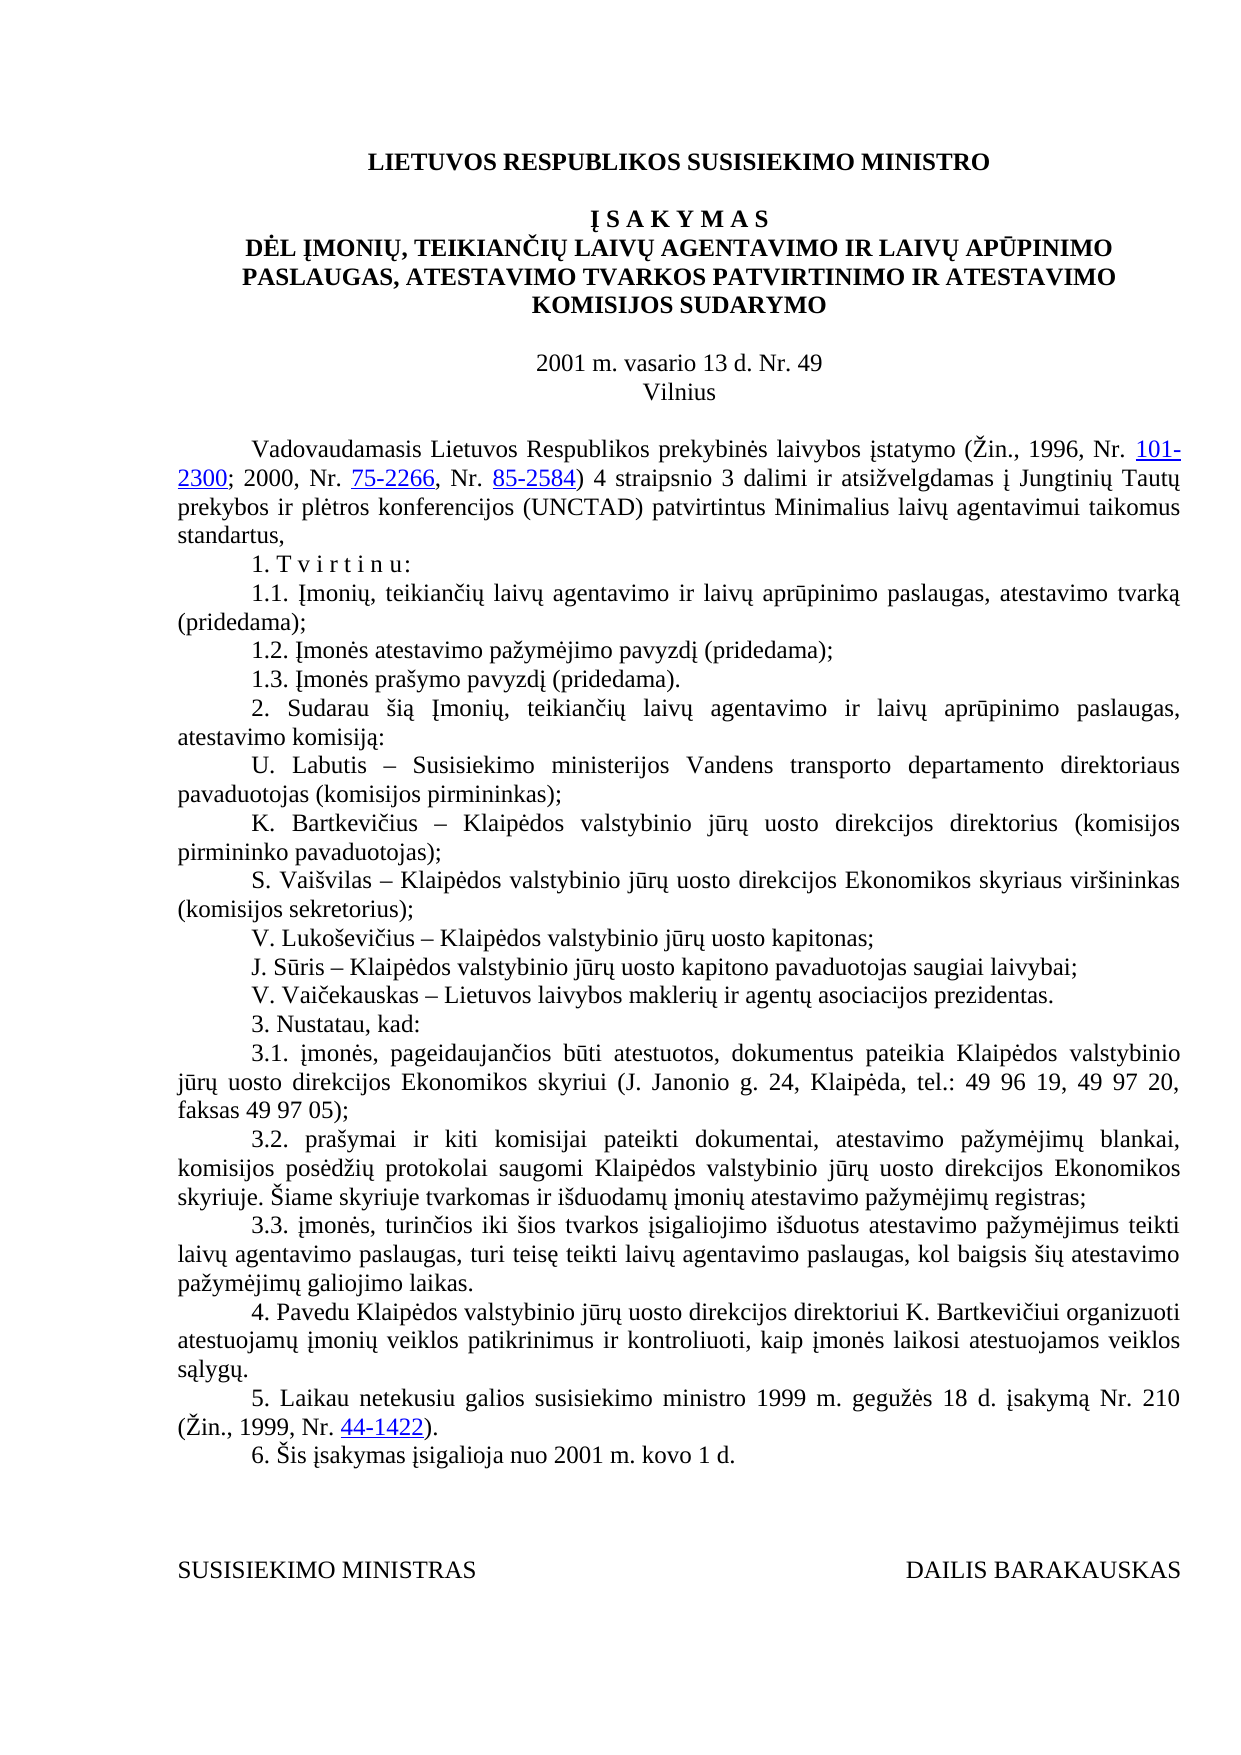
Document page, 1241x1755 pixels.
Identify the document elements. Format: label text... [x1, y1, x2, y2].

text 3.2. prašymai ir kiti komisijai pateikti dokumentai, atestavimo pažymėjimų blankai, komisijos posėdžių protokolai saugomi Klaipėdos valstybinio jūrų uosto direkcijos Ekonomikos skyriuje. Šiame skyriuje tvarkomas ir išduodamų įmonių atestavimo pažymėjimų registras; [177, 1124, 1181, 1211]
text SUSISIEKIMO MINISTRAS DAILIS BARAKAUSKAS [177, 1556, 1181, 1584]
text Vadovaudamasis Lietuvos Respublikos prekybinės laivybos įstatymo (Žin., 1996, Nr. 101-2300; 2000, Nr. 75-2266, Nr. 85-2584) 4 straipsnio 3 dalimi ir atsižvelgdamas į Jungtinių Tautų prekybos ir plėtros konferencijos (UNCTAD) patvirtintus Minimalius laivų agentavimui taikomus standartus, [177, 434, 1181, 549]
text J. Sūris – Klaipėdos valstybinio jūrų uosto kapitono pavaduotojas saugiai laivybai; [177, 952, 1181, 981]
text 2001 m. vasario 13 d. Nr. 49 [177, 348, 1181, 377]
text Į S A K Y M A S [177, 204, 1181, 233]
text K. Bartkevičius – Klaipėdos valstybinio jūrų uosto direkcijos direktorius (komisijos pirmininko pavaduotojas); [177, 808, 1181, 866]
text 1. Tvirtinu: [177, 549, 1181, 578]
text S. Vaišvilas – Klaipėdos valstybinio jūrų uosto direkcijos Ekonomikos skyriaus viršininkas (komisijos sekretorius); [177, 866, 1181, 923]
text V. Lukoševičius – Klaipėdos valstybinio jūrų uosto kapitonas; [177, 923, 1181, 952]
text LIETUVOS RESPUBLIKOS SUSISIEKIMO MINISTRO [177, 147, 1181, 176]
text DĖL ĮMONIŲ, TEIKIANČIŲ LAIVŲ AGENTAVIMO IR LAIVŲ APŪPINIMO PASLAUGAS, ATESTAVIMO TVARKOS PATVIRTINIMO IR ATESTAVIMO KOMISIJOS SUDARYMO [177, 233, 1181, 319]
text 3. Nustatau, kad: [177, 1009, 1181, 1038]
text 6. Šis įsakymas įsigalioja nuo 2001 m. kovo 1 d. [177, 1441, 1181, 1469]
text U. Labutis – Susisiekimo ministerijos Vandens transporto departamento direktoriaus pavaduotojas (komisijos pirmininkas); [177, 751, 1181, 808]
text Vilnius [177, 377, 1181, 406]
text 4. Pavedu Klaipėdos valstybinio jūrų uosto direkcijos direktoriui K. Bartkevičiui organizuoti atestuojamų įmonių veiklos patikrinimus ir kontroliuoti, kaip įmonės laikosi atestuojamos veiklos sąlygų. [177, 1297, 1181, 1383]
text 1.1. Įmonių, teikiančių laivų agentavimo ir laivų aprūpinimo paslaugas, atestavimo tvarką (pridedama); [177, 578, 1181, 636]
text 3.3. įmonės, turinčios iki šios tvarkos įsigaliojimo išduotus atestavimo pažymėjimus teikti laivų agentavimo paslaugas, turi teisę teikti laivų agentavimo paslaugas, kol baigsis šių atestavimo pažymėjimų galiojimo laikas. [177, 1211, 1181, 1297]
text 5. Laikau netekusiu galios susisiekimo ministro 1999 m. gegužės 18 d. įsakymą Nr. 210 (Žin., 1999, Nr. 44-1422). [177, 1383, 1181, 1441]
text 1.2. Įmonės atestavimo pažymėjimo pavyzdį (pridedama); [177, 636, 1181, 664]
text 2. Sudarau šią Įmonių, teikiančių laivų agentavimo ir laivų aprūpinimo paslaugas, atestavimo komisiją: [177, 693, 1181, 751]
text 1.3. Įmonės prašymo pavyzdį (pridedama). [177, 664, 1181, 693]
text 3.1. įmonės, pageidaujančios būti atestuotos, dokumentus pateikia Klaipėdos valstybinio jūrų uosto direkcijos Ekonomikos skyriui (J. Janonio g. 24, Klaipėda, tel.: 49 96 19, 49 97 20, faksas 49 97 05); [177, 1038, 1181, 1124]
text V. Vaičekauskas – Lietuvos laivybos maklerių ir agentų asociacijos prezidentas. [177, 981, 1181, 1009]
